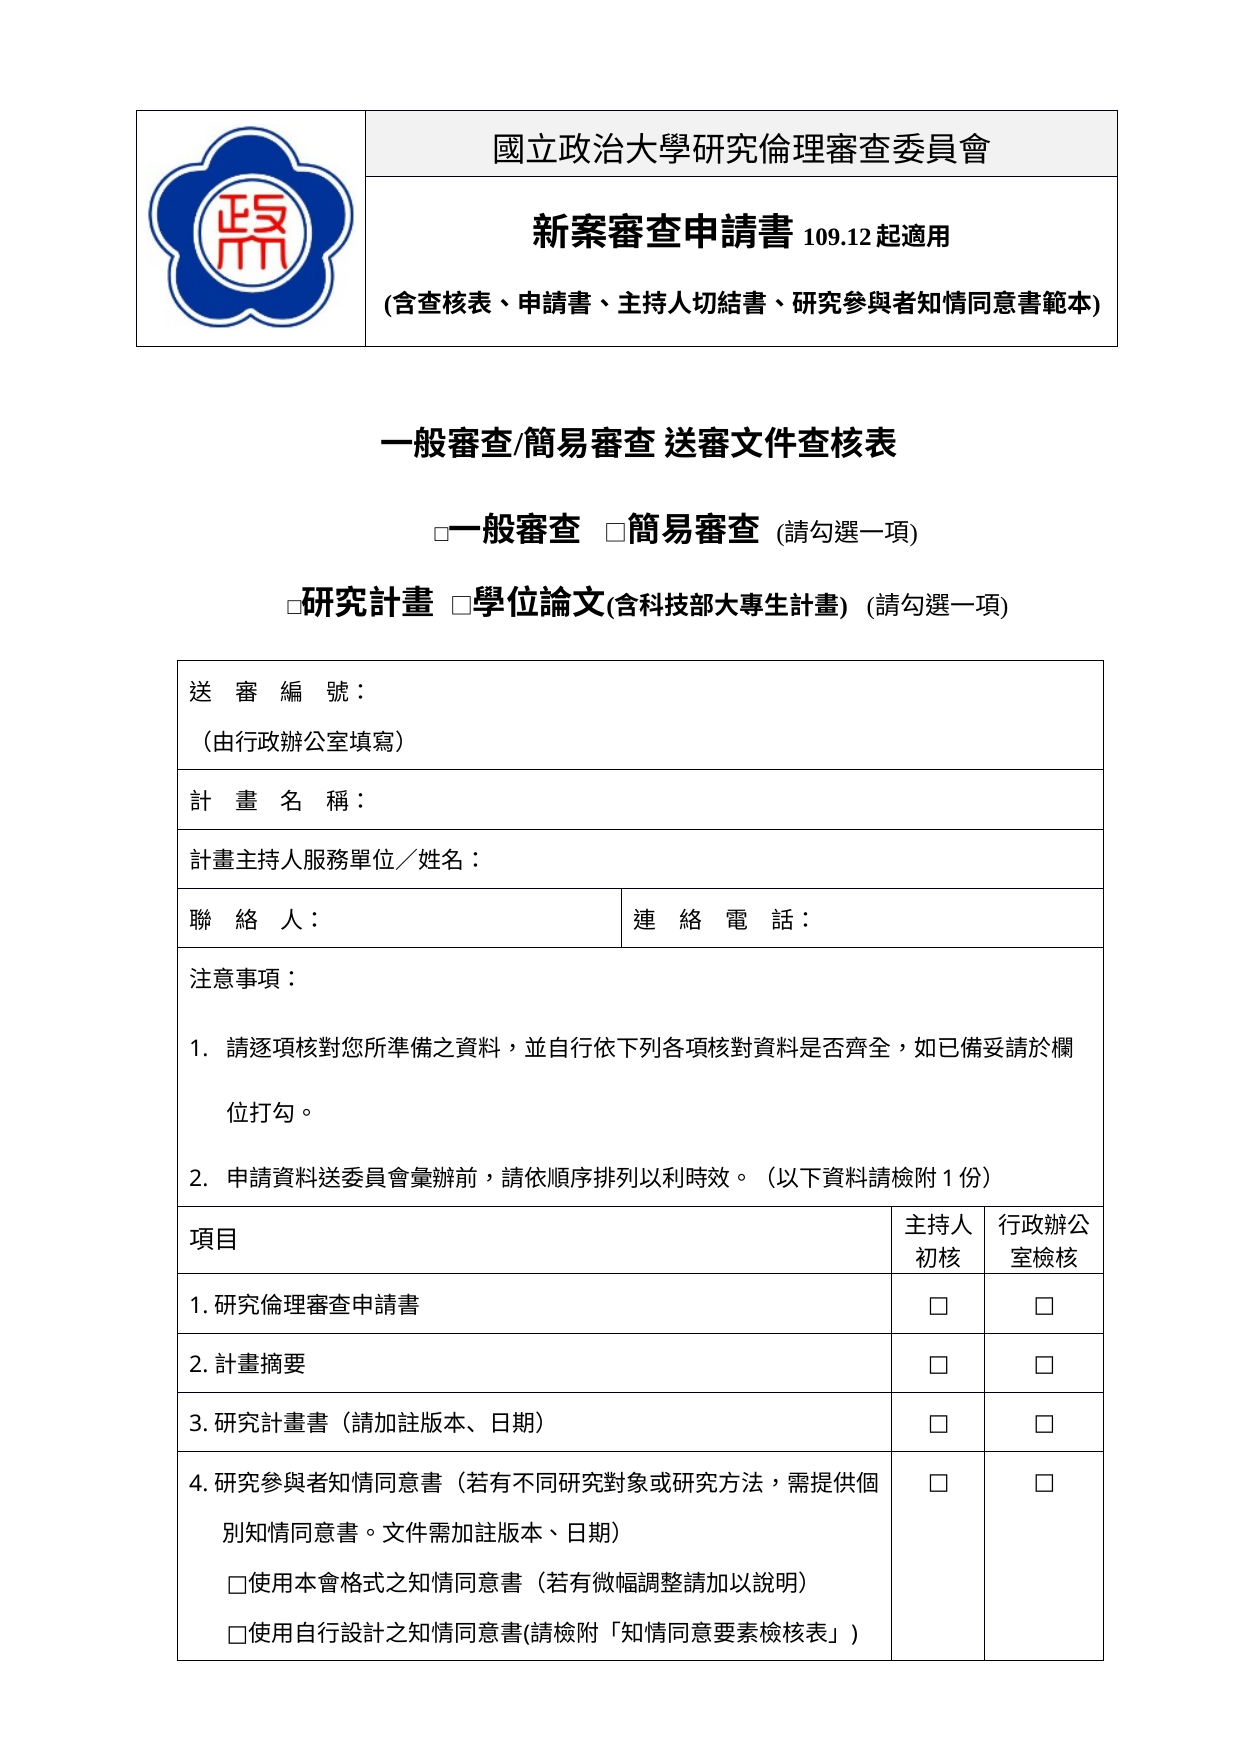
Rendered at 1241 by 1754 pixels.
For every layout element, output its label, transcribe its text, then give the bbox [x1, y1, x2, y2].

picture [146, 124, 356, 330]
text 一般審查/簡易審查 送審文件查核表 [148, 417, 1130, 465]
table_cell 新案審查申請書109.12起適用 (含查核表、申請書、主持人切結書、研究參與者知情同意書範本) [366, 177, 1117, 346]
table_cell □ [892, 1393, 984, 1451]
table_cell 計畫主持人服務單位／姓名： [178, 830, 1103, 888]
table_cell □ [892, 1274, 984, 1332]
table_cell 注意事項： 請逐項核對您所準備之資料，並自行依下列各項核對資料是否齊全，如已備妥請於欄位打勾。 申請資料送委員會彙辦前，請依順序排列以利時效。（以下資料請檢附1份） [178, 948, 1103, 1206]
table_header [137, 111, 365, 346]
table_cell 聯 絡 人： [178, 889, 621, 947]
table_header 國立政治大學研究倫理審查委員會 [366, 111, 1117, 176]
table_cell □ [892, 1452, 984, 1660]
table_cell 連 絡 電 話： [622, 889, 1103, 947]
text □研究計畫 □學位論文(含科技部大專生計畫) (請勾選一項) [148, 576, 1130, 624]
table_cell □ [985, 1274, 1103, 1332]
table_cell □ [985, 1393, 1103, 1451]
table_cell □ [892, 1334, 984, 1392]
table_header 送 審 編 號： （由行政辦公室填寫） [178, 661, 1103, 769]
table_cell 4. 研究參與者知情同意書（若有不同研究對象或研究方法，需提供個別知情同意書。文件需加註版本、日期） □使用本會格式之知情同意書（若有微幅調整請加以說明） □使用自行設計之知情同意書(請檢附「知情同意要素檢核表」) [178, 1452, 891, 1660]
table_cell 3. 研究計畫書（請加註版本、日期） [178, 1393, 891, 1451]
table_cell □ [985, 1452, 1103, 1660]
table_cell 主持人 初核 [892, 1207, 984, 1273]
table_cell 項目 [178, 1207, 891, 1273]
table_cell 1. 研究倫理審查申請書 [178, 1274, 891, 1332]
table_cell □ [985, 1334, 1103, 1392]
table_cell 2. 計畫摘要 [178, 1334, 891, 1392]
table_cell 行政辦公室檢核 [985, 1207, 1103, 1273]
text □一般審查 □簡易審查 (請勾選一項) [148, 503, 1130, 551]
table_cell 計 畫 名 稱： [178, 770, 1103, 829]
